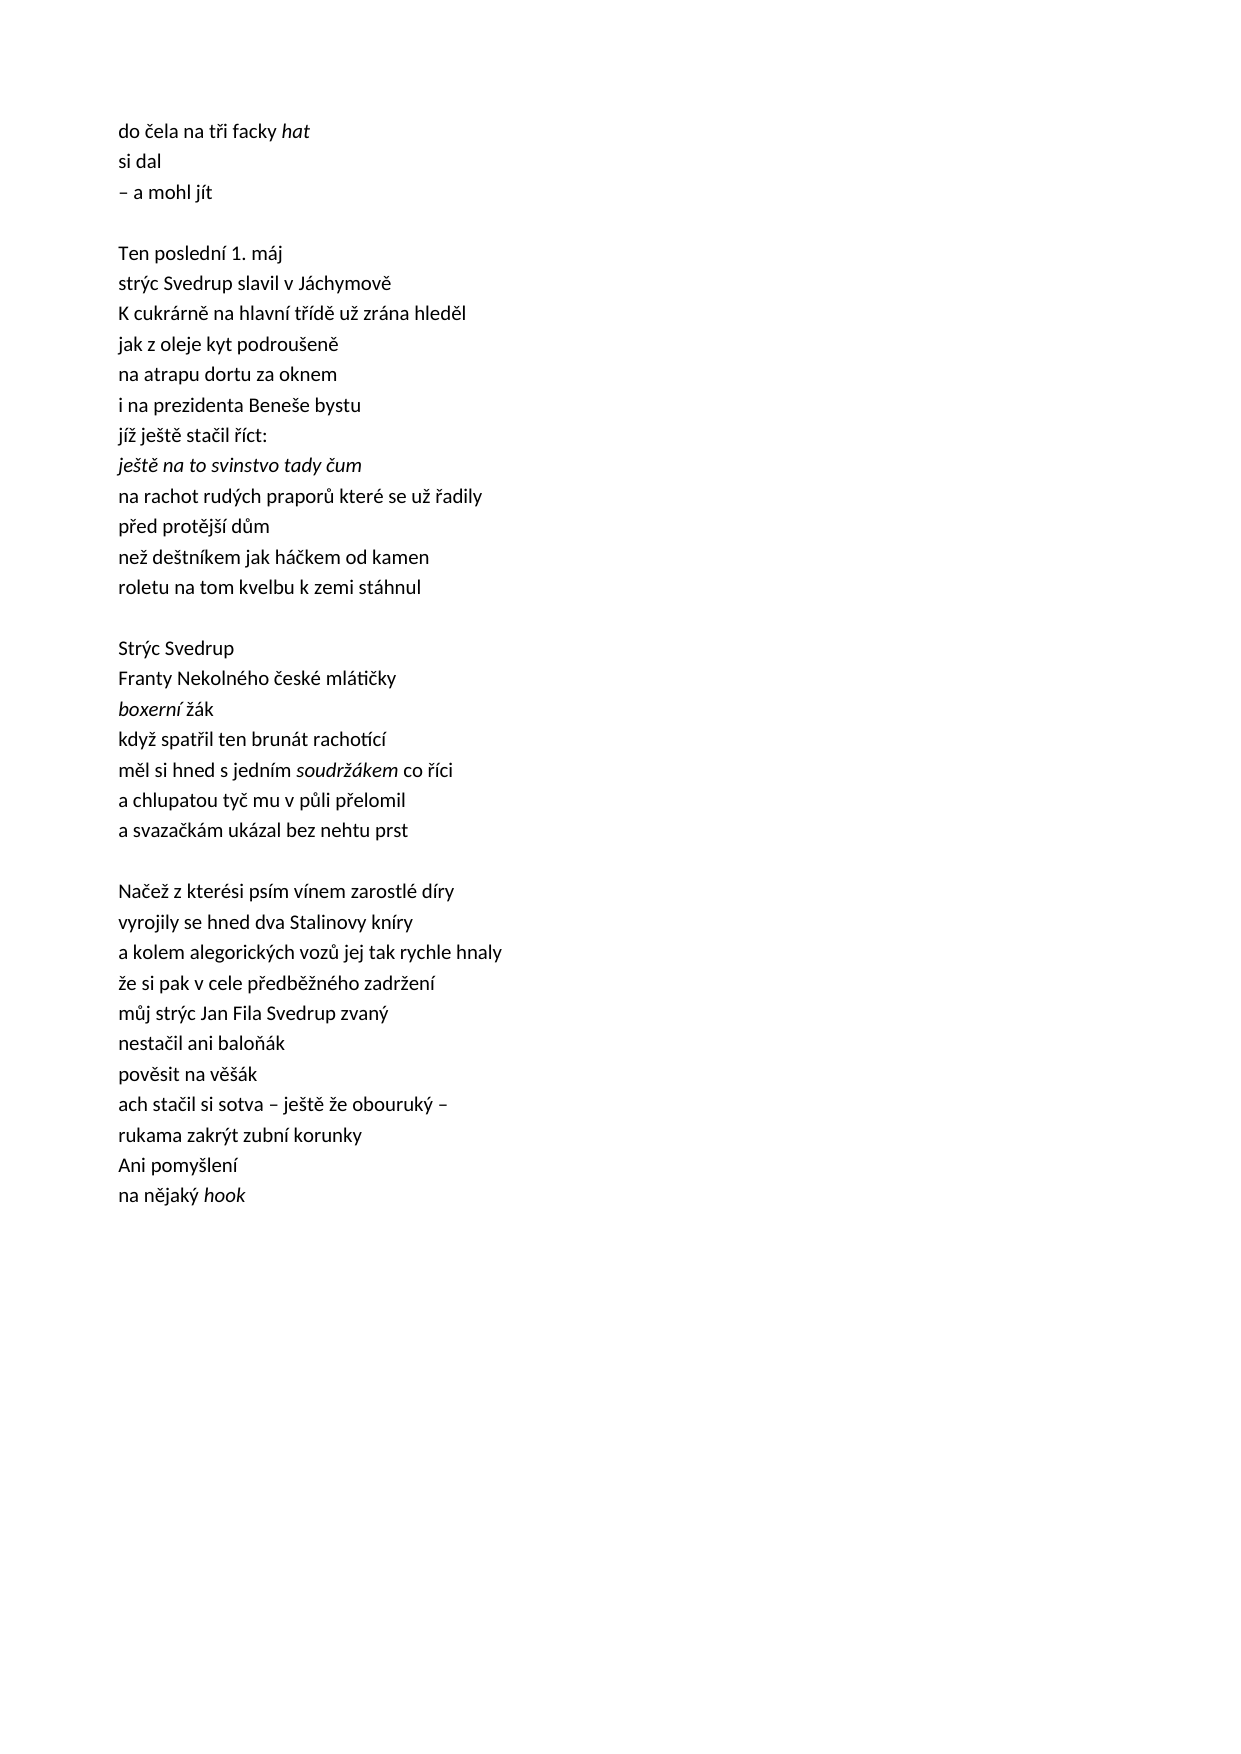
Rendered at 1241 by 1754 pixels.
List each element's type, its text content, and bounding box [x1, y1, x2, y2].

text Ani pomyšlení [118, 1152, 1122, 1178]
text jíž ještě stačil říct: [118, 422, 1122, 448]
text na atrapu dortu za oknem [118, 361, 1122, 387]
text ach stačil si sotva – ještě že obouruký – [118, 1091, 1122, 1117]
text Franty Nekolného české mlátičky [118, 666, 1122, 691]
text Načež z kterési psím vínem zarostlé díry [118, 878, 1122, 904]
text K cukrárně na hlavní třídě už zrána hleděl [118, 301, 1122, 326]
text že si pak v cele předběžného zadržení [118, 970, 1122, 995]
text a kolem alegorických vozů jej tak rychle hnaly [118, 939, 1122, 965]
text na rachot rudých praporů které se už řadily [118, 483, 1122, 508]
text do čela na tři facky hat [118, 118, 1122, 143]
text měl si hned s jedním soudržákem co říci [118, 757, 1122, 782]
text když spatřil ten brunát rachotící [118, 726, 1122, 752]
text ještě na to svinstvo tady čum [118, 453, 1122, 478]
text i na prezidenta Beneše bystu [118, 392, 1122, 417]
text pověsit na věšák [118, 1061, 1122, 1086]
text jak z oleje kyt podroušeně [118, 331, 1122, 356]
text než deštníkem jak háčkem od kamen [118, 544, 1122, 569]
text boxerní žák [118, 696, 1122, 721]
text strýc Svedrup slavil v Jáchymově [118, 270, 1122, 296]
text a chlupatou tyč mu v půli přelomil [118, 787, 1122, 813]
text roletu na tom kvelbu k zemi stáhnul [118, 574, 1122, 600]
text na nějaký hook [118, 1183, 1122, 1208]
text před protější dům [118, 513, 1122, 539]
text vyrojily se hned dva Stalinovy kníry [118, 909, 1122, 934]
text můj strýc Jan Fila Svedrup zvaný [118, 1000, 1122, 1026]
text si dal [118, 148, 1122, 174]
text Ten poslední 1. máj [118, 240, 1122, 265]
text rukama zakrýt zubní korunky [118, 1122, 1122, 1147]
text – a mohl jít [118, 179, 1122, 204]
text nestačil ani baloňák [118, 1031, 1122, 1056]
text Strýc Svedrup [118, 635, 1122, 661]
text a svazačkám ukázal bez nehtu prst [118, 818, 1122, 843]
